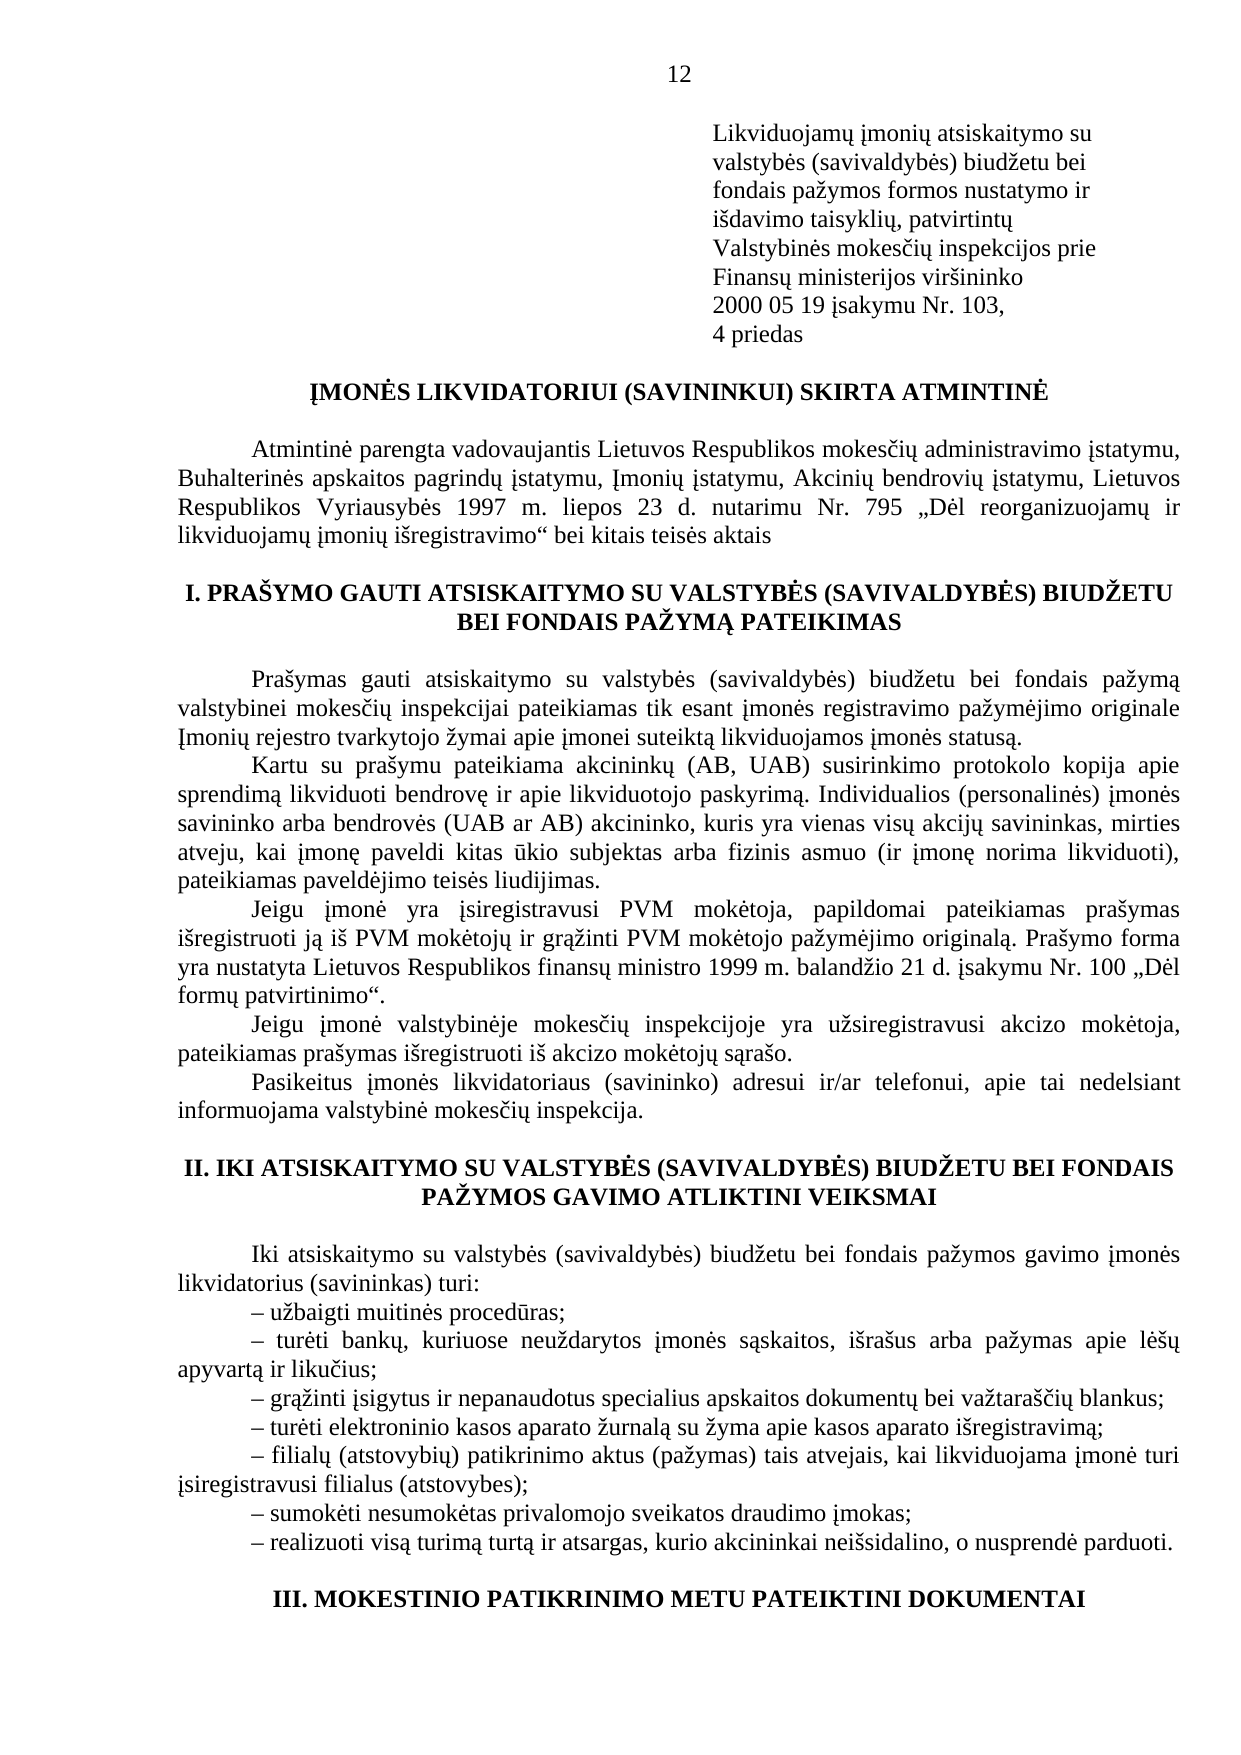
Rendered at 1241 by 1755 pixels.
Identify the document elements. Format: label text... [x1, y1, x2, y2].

text – užbaigti muitinės procedūras; [177, 1297, 1181, 1326]
text III. Mokestinio patikrinimo metu pateiktini dokumentai [177, 1584, 1181, 1613]
text Finansų ministerijos viršininko [177, 262, 1181, 291]
text Valstybinės mokesčių inspekcijos prie [177, 233, 1181, 262]
text Iki atsiskaitymo su valstybės (savivaldybės) biudžetu bei fondais pažymos gavimo įmonės likvidatorius (savininkas) turi: [177, 1239, 1181, 1297]
text 2000 05 19 įsakymu Nr. 103, [177, 291, 1181, 319]
text Prašymas gauti atsiskaitymo su valstybės (savivaldybės) biudžetu bei fondais pažymą valstybinei mokesčių inspekcijai pateikiamas tik esant įmonės registravimo pažymėjimo originale Įmonių rejestro tvarkytojo žymai apie įmonei suteiktą likviduojamos įmonės statusą. [177, 664, 1181, 751]
text Pasikeitus įmonės likvidatoriaus (savininko) adresui ir/ar telefonui, apie tai nedelsiant informuojama valstybinė mokesčių inspekcija. [177, 1067, 1181, 1124]
text II. Iki atsiskaitymo su valstybės (savivaldybės) biudžetu bei fondais pažymos gavimo atliktini veiksmai [177, 1153, 1181, 1211]
text išdavimo taisyklių, patvirtintų [177, 204, 1181, 233]
text Likviduojamų įmonių atsiskaitymo su [177, 118, 1181, 147]
text – filialų (atstovybių) patikrinimo aktus (pažymas) tais atvejais, kai likviduojama įmonė turi įsiregistravusi filialus (atstovybes); [177, 1441, 1181, 1498]
text ĮMONĖS LIKVIDATORIUI (SAVININKUI) SKIRTA ATMINTINĖ [177, 377, 1181, 406]
text Jeigu įmonė valstybinėje mokesčių inspekcijoje yra užsiregistravusi akcizo mokėtoja, pateikiamas prašymas išregistruoti iš akcizo mokėtojų sąrašo. [177, 1009, 1181, 1067]
text I. Prašymo gauti atsiskaitymo su valstybės (savivaldybės) biudžetu bei fondais pažymą pateikimas [177, 578, 1181, 636]
text – grąžinti įsigytus ir nepanaudotus specialius apskaitos dokumentų bei važtaraščių blankus; [177, 1383, 1181, 1412]
text Jeigu įmonė yra įsiregistravusi PVM mokėtoja, papildomai pateikiamas prašymas išregistruoti ją iš PVM mokėtojų ir grąžinti PVM mokėtojo pažymėjimo originalą. Prašymo forma yra nustatyta Lietuvos Respublikos finansų ministro 1999 m. balandžio 21 d. įsakymu Nr. 100 „Dėl formų patvirtinimo“. [177, 894, 1181, 1009]
text – realizuoti visą turimą turtą ir atsargas, kurio akcininkai neišsidalino, o nusprendė parduoti. [177, 1527, 1181, 1556]
text fondais pažymos formos nustatymo ir [177, 176, 1181, 204]
text – turėti bankų, kuriuose neuždarytos įmonės sąskaitos, išrašus arba pažymas apie lėšų apyvartą ir likučius; [177, 1326, 1181, 1383]
text Atmintinė parengta vadovaujantis Lietuvos Respublikos mokesčių administravimo įstatymu, Buhalterinės apskaitos pagrindų įstatymu, Įmonių įstatymu, Akcinių bendrovių įstatymu, Lietuvos Respublikos Vyriausybės 1997 m. liepos 23 d. nutarimu Nr. 795 „Dėl reorganizuojamų ir likviduojamų įmonių išregistravimo“ bei kitais teisės aktais [177, 434, 1181, 549]
text Kartu su prašymu pateikiama akcininkų (AB, UAB) susirinkimo protokolo kopija apie sprendimą likviduoti bendrovę ir apie likviduotojo paskyrimą. Individualios (personalinės) įmonės savininko arba bendrovės (UAB ar AB) akcininko, kuris yra vienas visų akcijų savininkas, mirties atveju, kai įmonę paveldi kitas ūkio subjektas arba fizinis asmuo (ir įmonę norima likviduoti), pateikiamas paveldėjimo teisės liudijimas. [177, 751, 1181, 894]
text – turėti elektroninio kasos aparato žurnalą su žyma apie kasos aparato išregistravimą; [177, 1412, 1181, 1441]
text 4 priedas [177, 319, 1181, 348]
text valstybės (savivaldybės) biudžetu bei [177, 147, 1181, 176]
text – sumokėti nesumokėtas privalomojo sveikatos draudimo įmokas; [177, 1498, 1181, 1527]
